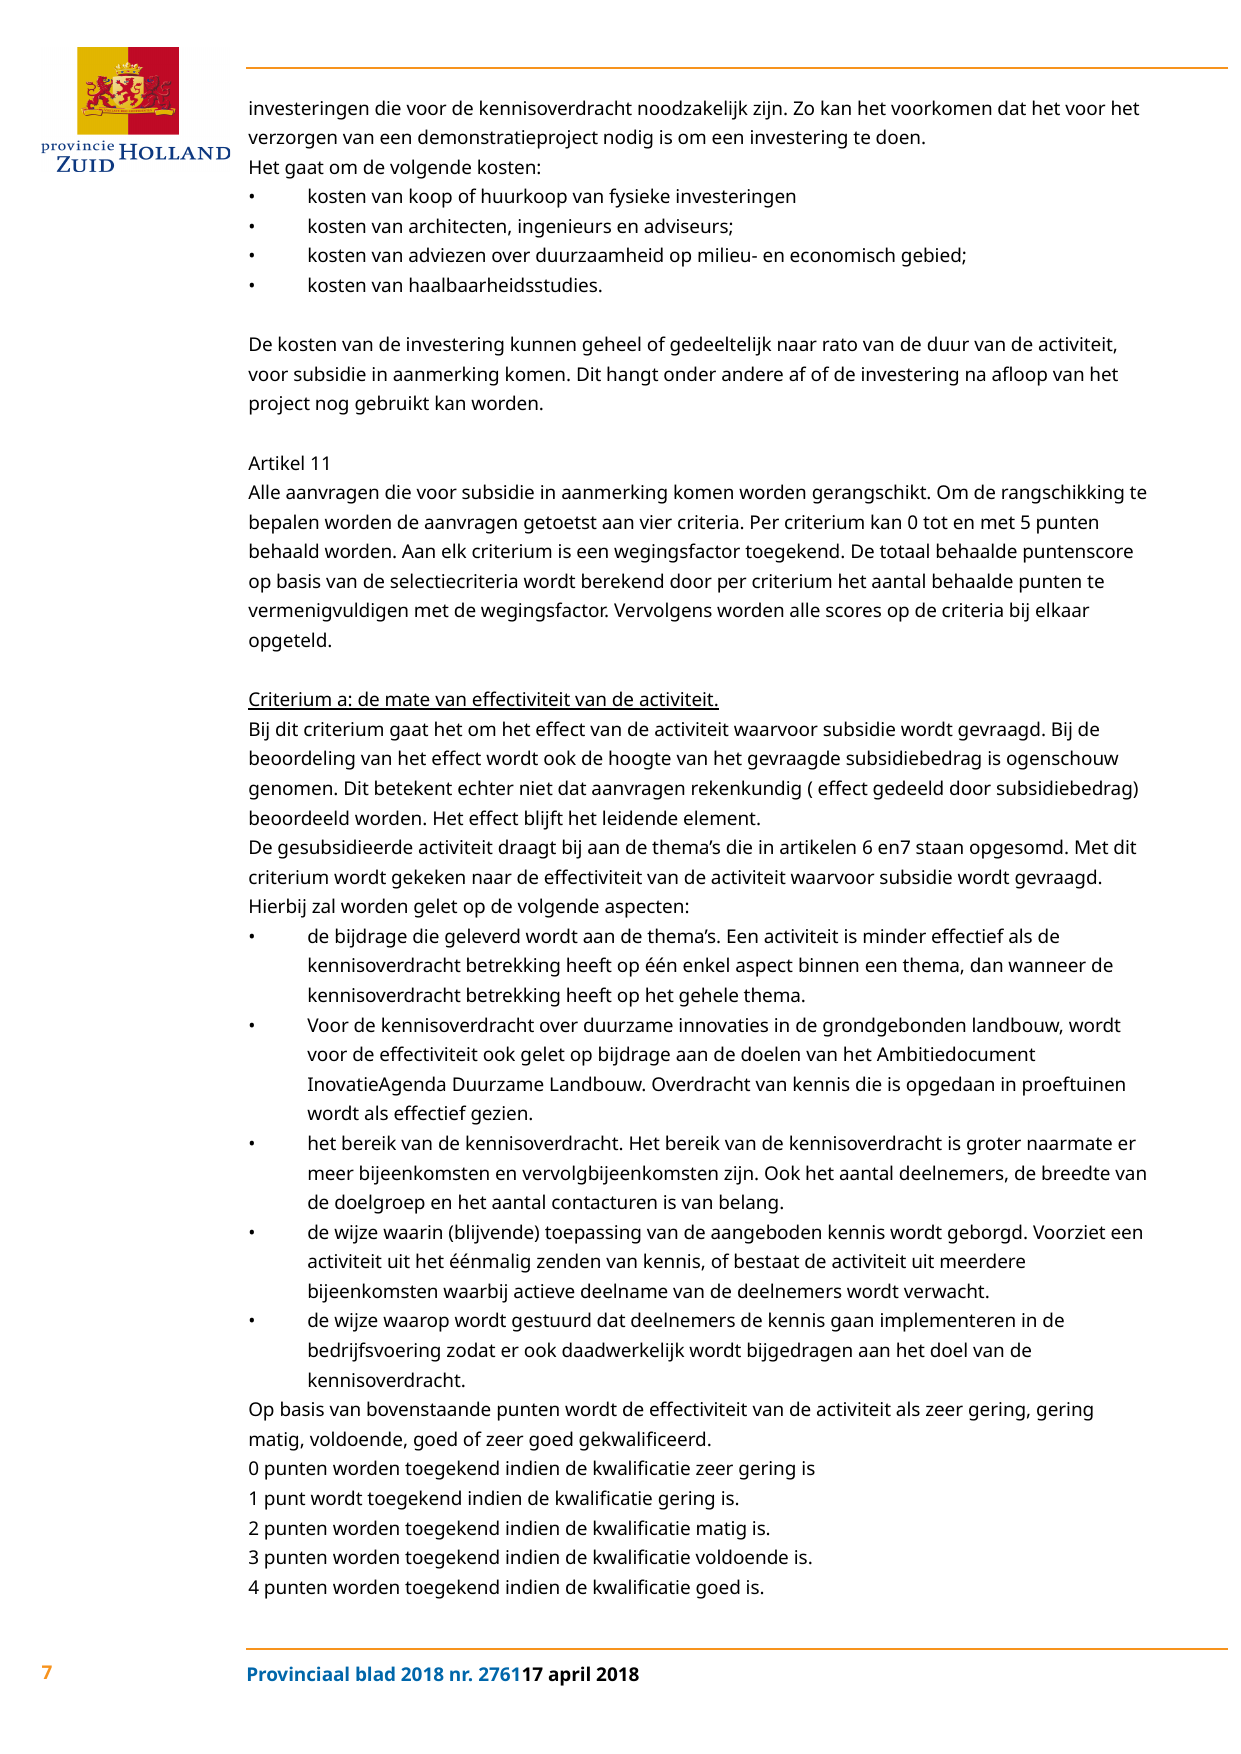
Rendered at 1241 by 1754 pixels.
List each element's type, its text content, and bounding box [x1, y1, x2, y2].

list het bereik van de kennisoverdracht. Het bereik van de kennisoverdracht is groter naarmate er meer bijeenkomsten en vervolgbijeenkomsten zijn. Ook het aantal deelnemers, de breedte van de doelgroep en het aantal contacturen is van belang. [248, 1130, 1152, 1215]
text Bij dit criterium gaat het om het effect van de activiteit waarvoor subsidie wordt gevraagd. Bij de beoordeling van het effect wordt ook de hoogte van het gevraagde subsidiebedrag is ogenschouw genomen. Dit betekent echter niet dat aanvragen rekenkundig ( effect gedeeld door subsidiebedrag) beoordeeld worden. Het effect blijft het leidende element. [248, 716, 1152, 831]
text 2 punten worden toegekend indien de kwalificatie matig is. [248, 1515, 1152, 1541]
list Voor de kennisoverdracht over duurzame innovaties in de grondgebonden landbouw, wordt voor de effectiviteit ook gelet op bijdrage aan de doelen van het Ambitiedocument InovatieAgenda Duurzame Landbouw. Overdracht van kennis die is opgedaan in proeftuinen wordt als effectief gezien. [248, 1012, 1152, 1126]
text investeringen die voor de kennisoverdracht noodzakelijk zijn. Zo kan het voorkomen dat het voor het verzorgen van een demonstratieproject nodig is om een investering te doen. [248, 95, 1152, 150]
text Op basis van bovenstaande punten wordt de effectiviteit van de activiteit als zeer gering, gering matig, voldoende, goed of zeer goed gekwalificeerd. [248, 1396, 1152, 1452]
text 4 punten worden toegekend indien de kwalificatie goed is. [248, 1574, 1152, 1600]
list kosten van architecten, ingenieurs en adviseurs; [248, 213, 1152, 239]
text Criterium a: de mate van effectiviteit van de activiteit. [248, 686, 1152, 712]
list de bijdrage die geleverd wordt aan de thema’s. Een activiteit is minder effectief als de kennisoverdracht betrekking heeft op één enkel aspect binnen een thema, dan wanneer de kennisoverdracht betrekking heeft op het gehele thema. [248, 923, 1152, 1008]
text 1 punt wordt toegekend indien de kwalificatie gering is. [248, 1485, 1152, 1511]
picture [41, 47, 231, 172]
list kosten van koop of huurkoop van fysieke investeringen [248, 183, 1152, 209]
list kosten van adviezen over duurzaamheid op milieu- en economisch gebied; [248, 243, 1152, 268]
text 3 punten worden toegekend indien de kwalificatie voldoende is. [248, 1544, 1152, 1570]
text De gesubsidieerde activiteit draagt bij aan de thema’s die in artikelen 6 en7 staan opgesomd. Met dit criterium wordt gekeken naar de effectiviteit van de activiteit waarvoor subsidie wordt gevraagd. Hierbij zal worden gelet op de volgende aspecten: [248, 834, 1152, 919]
list kosten van haalbaarheidsstudies. [248, 272, 1152, 298]
text De kosten van de investering kunnen geheel of gedeeltelijk naar rato van de duur van de activiteit, voor subsidie in aanmerking komen. Dit hangt onder andere af of de investering na afloop van het project nog gebruikt kan worden. [248, 331, 1152, 416]
text 0 punten worden toegekend indien de kwalificatie zeer gering is [248, 1456, 1152, 1481]
text Het gaat om de volgende kosten: [248, 154, 1152, 180]
list de wijze waarin (blijvende) toepassing van de aangeboden kennis wordt geborgd. Voorziet een activiteit uit het éénmalig zenden van kennis, of bestaat de activiteit uit meerdere bijeenkomsten waarbij actieve deelname van de deelnemers wordt verwacht. [248, 1219, 1152, 1304]
text Alle aanvragen die voor subsidie in aanmerking komen worden gerangschikt. Om de rangschikking te bepalen worden de aanvragen getoetst aan vier criteria. Per criterium kan 0 tot en met 5 punten behaald worden. Aan elk criterium is een wegingsfactor toegekend. De totaal behaalde puntenscore op basis van de selectiecriteria wordt berekend door per criterium het aantal behaalde punten te vermenigvuldigen met de wegingsfactor. Vervolgens worden alle scores op de criteria bij elkaar opgeteld. [248, 479, 1152, 653]
list de wijze waarop wordt gestuurd dat deelnemers de kennis gaan implementeren in de bedrijfsvoering zodat er ook daadwerkelijk wordt bijgedragen aan het doel van de kennisoverdracht. [248, 1308, 1152, 1393]
text Artikel 11 [248, 450, 1152, 476]
